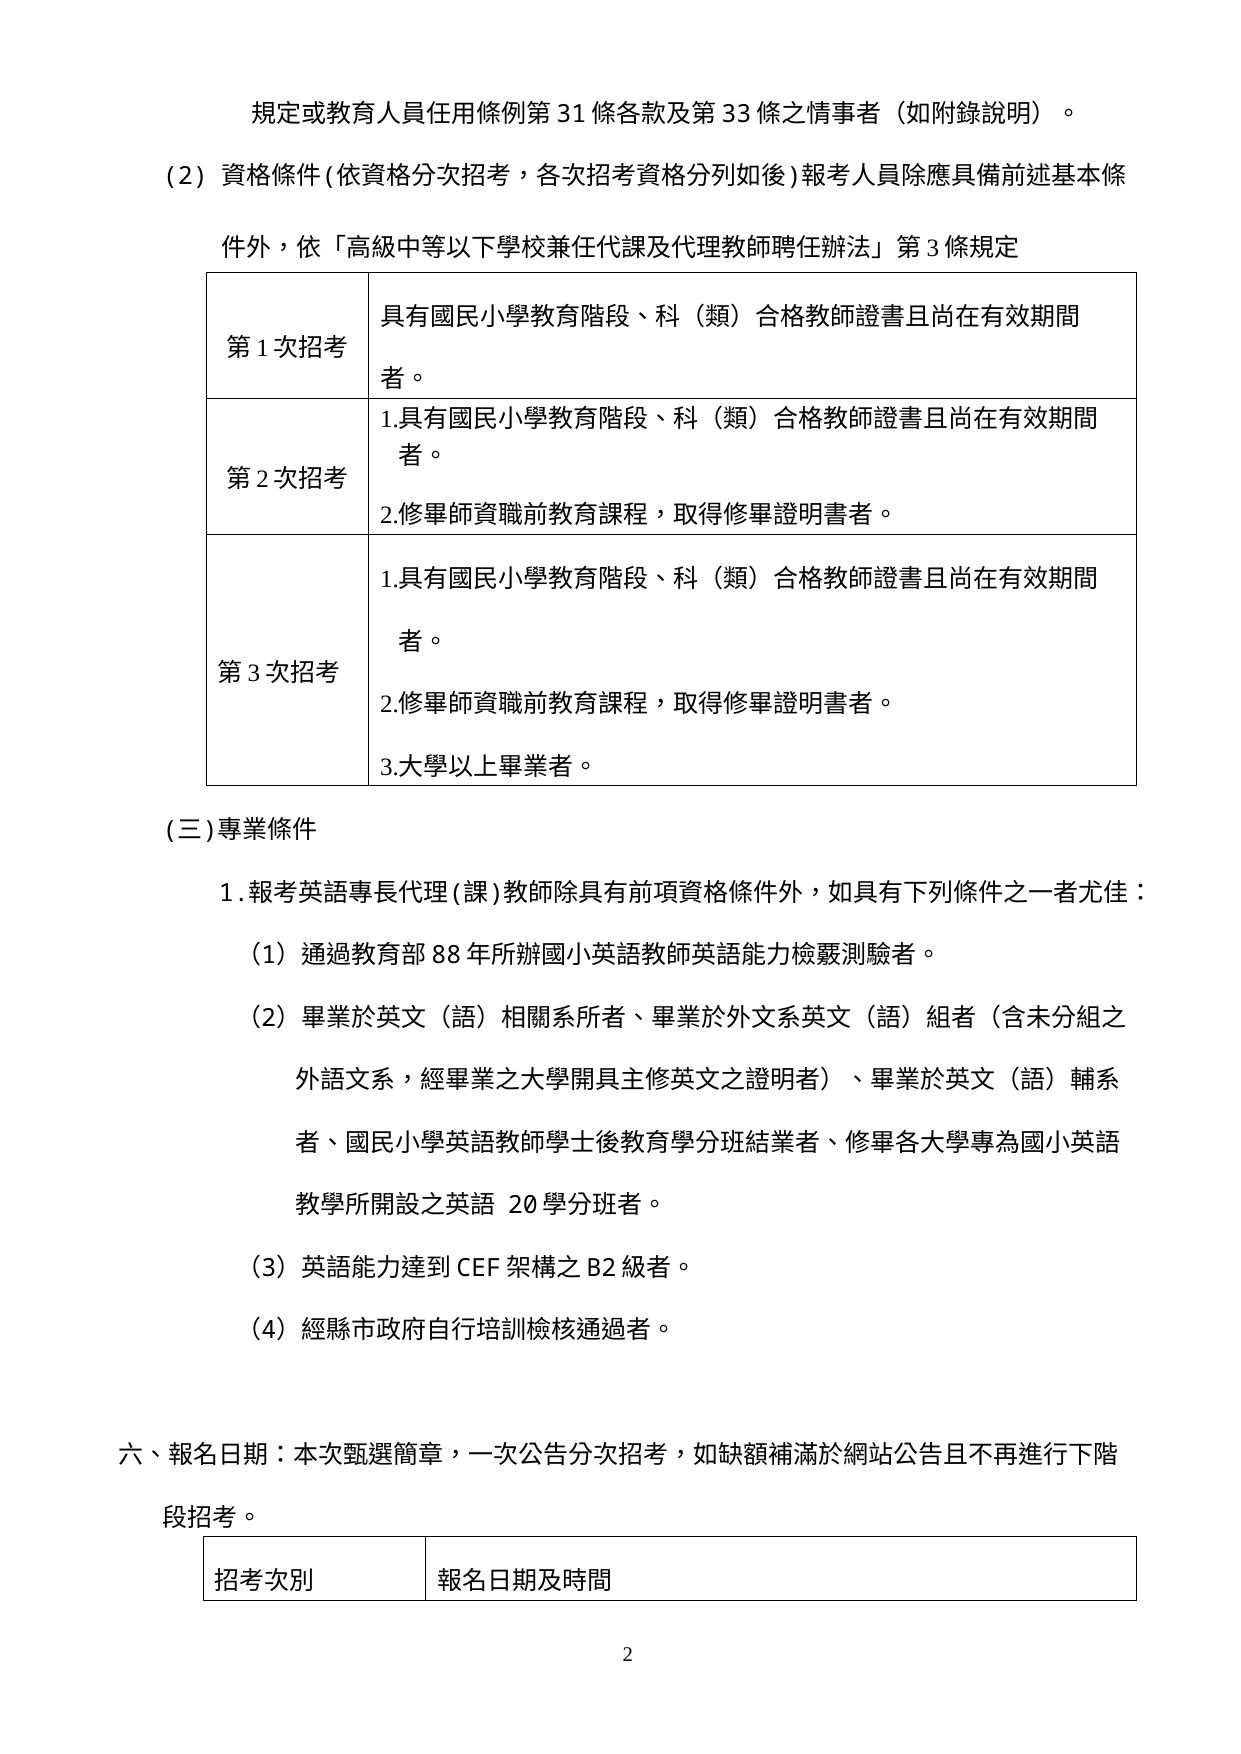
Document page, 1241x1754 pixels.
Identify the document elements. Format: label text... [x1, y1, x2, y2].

table_cell 1.具有國民小學教育階段、科（類）合格教師證書且尚在有效期間者。 2.修畢師資職前教育課程，取得修畢證明書者。 [369, 399, 1136, 534]
text (三)專業條件 [162, 786, 1137, 848]
list 規定或教育人員任用條例第31條各款及第33條之情事者（如附錄說明）。 [222, 69, 1137, 132]
text 六、報名日期：本次甄選簡章，一次公告分次招考，如缺額補滿於網站公告且不再進行下階段招考。 [118, 1411, 1137, 1536]
table_cell 第3次招考 [207, 535, 368, 785]
list 資格條件(依資格分次招考，各次招考資格分列如後)報考人員除應具備前述基本條件外，依「高級中等以下學校兼任代課及代理教師聘任辦法」第3條規定 [163, 132, 1137, 266]
table_cell 第2次招考 [207, 399, 368, 534]
text 1.報考英語專長代理(課)教師除具有前項資格條件外，如具有下列條件之一者尤佳：（1）通過教育部88年所辦國小英語教師英語能力檢覈測驗者。 [174, 848, 1137, 973]
table_header 具有國民小學教育階段、科（類）合格教師證書且尚在有效期間者。 [369, 273, 1136, 398]
table_header 招考次別 [204, 1537, 425, 1599]
table_header 報名日期及時間 [426, 1537, 1136, 1599]
text （4）經縣市政府自行培訓檢核通過者。 [236, 1286, 1137, 1348]
text （3）英語能力達到CEF架構之B2級者。 [236, 1223, 1137, 1286]
table_cell 1.具有國民小學教育階段、科（類）合格教師證書且尚在有效期間者。 2.修畢師資職前教育課程，取得修畢證明書者。 3.大學以上畢業者。 [369, 535, 1136, 785]
table_header 第1次招考 [207, 273, 368, 398]
text （2）畢業於英文（語）相關系所者、畢業於外文系英文（語）組者（含未分組之外語文系，經畢業之大學開具主修英文之證明者）、畢業於英文（語）輔系者、國民小學英語教師學士後教育學分班結業者、修畢各大學專為國小英語教學所開設之英語 20學分班者。 [236, 973, 1137, 1223]
